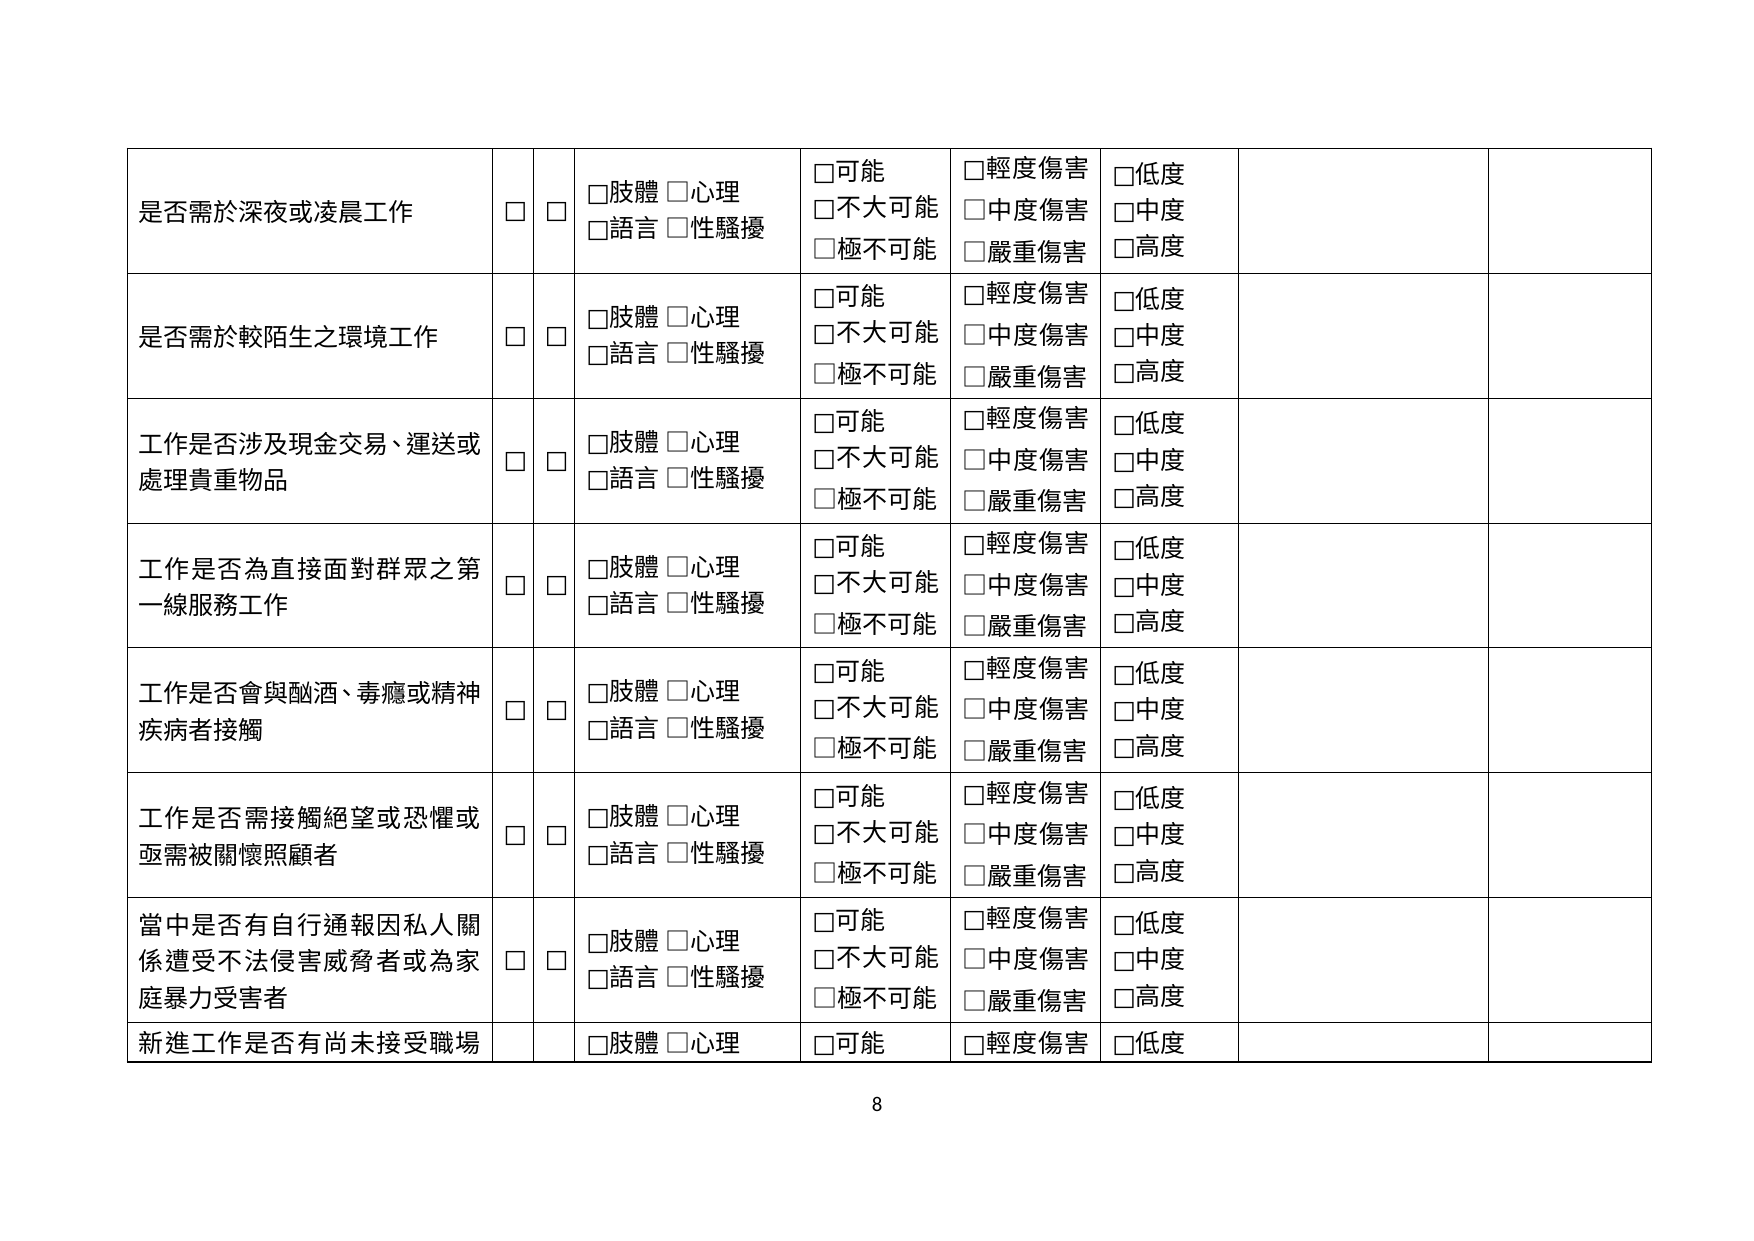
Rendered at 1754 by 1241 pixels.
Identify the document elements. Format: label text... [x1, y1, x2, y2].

table_cell □低度 □中度 □高度 [1101, 898, 1238, 1022]
table_cell [1239, 274, 1488, 397]
table_cell □低度 □中度 □高度 [1101, 149, 1238, 273]
table_cell □ [534, 898, 574, 1022]
table_cell □ [534, 524, 574, 647]
table_cell [493, 1023, 533, 1061]
table_cell [1239, 1023, 1488, 1061]
table_cell □輕度傷害 □中度傷害 □嚴重傷害 [951, 399, 1100, 522]
table_cell [1489, 773, 1651, 897]
table_cell □輕度傷害 □中度傷害 □嚴重傷害 [951, 773, 1100, 897]
table_cell [1239, 524, 1488, 647]
table_cell □輕度傷害 □中度傷害 □嚴重傷害 [951, 149, 1100, 273]
table_cell □輕度傷害 [951, 1023, 1100, 1061]
table_cell 工作是否涉及現金交易、運送或處理貴重物品 [128, 399, 492, 522]
table_cell [1489, 274, 1651, 397]
table_cell [1239, 149, 1488, 273]
table_cell □可能 □不大可能 □極不可能 [801, 773, 950, 897]
table_cell 工作是否會與酗酒、毒癮或精神疾病者接觸 [128, 648, 492, 772]
table_cell □可能 □不大可能 □極不可能 [801, 274, 950, 397]
table_cell 工作是否需接觸絕望或恐懼或亟需被關懷照顧者 [128, 773, 492, 897]
table_cell □ [534, 773, 574, 897]
table_cell [534, 1023, 574, 1061]
table_cell 工作是否為直接面對群眾之第一線服務工作 [128, 524, 492, 647]
table_cell □ [534, 399, 574, 522]
table_cell □低度 □中度 □高度 [1101, 274, 1238, 397]
table_cell [1489, 524, 1651, 647]
table_cell □ [493, 773, 533, 897]
table_cell □ [493, 898, 533, 1022]
table_cell □ [534, 648, 574, 772]
table_cell □低度 □中度 □高度 [1101, 399, 1238, 522]
table_cell □肢體 □心理 □語言 □性騷擾 [575, 149, 800, 273]
table_cell □可能 □不大可能 □極不可能 [801, 399, 950, 522]
table_cell 當中是否有自行通報因私人關係遭受不法侵害威脅者或為家庭暴力受害者 [128, 898, 492, 1022]
table_cell □低度 □中度 □高度 [1101, 648, 1238, 772]
table_cell □ [493, 648, 533, 772]
table_cell 是否需於深夜或凌晨工作 [128, 149, 492, 273]
table_cell □可能 [801, 1023, 950, 1061]
table_cell □肢體 □心理 □語言 □性騷擾 [575, 524, 800, 647]
table_cell □肢體 □心理 [575, 1023, 800, 1061]
table_cell □可能 □不大可能 □極不可能 [801, 149, 950, 273]
table_cell □ [493, 149, 533, 273]
table_cell □可能 □不大可能 □極不可能 [801, 648, 950, 772]
table_cell □肢體 □心理 □語言 □性騷擾 [575, 898, 800, 1022]
table_cell □低度 □中度 □高度 [1101, 524, 1238, 647]
table_cell 是否需於較陌生之環境工作 [128, 274, 492, 397]
table_cell □ [534, 274, 574, 397]
table_cell [1239, 773, 1488, 897]
table_cell □可能 □不大可能 □極不可能 [801, 898, 950, 1022]
table_cell □肢體 □心理 □語言 □性騷擾 [575, 648, 800, 772]
table_cell □ [534, 149, 574, 273]
table_cell □ [493, 274, 533, 397]
table_cell □低度 [1101, 1023, 1238, 1061]
table_cell □輕度傷害 □中度傷害 □嚴重傷害 [951, 524, 1100, 647]
table_cell 新進工作是否有尚未接受職場 [128, 1023, 492, 1061]
table_cell □ [493, 399, 533, 522]
table_cell [1239, 648, 1488, 772]
table_cell [1239, 399, 1488, 522]
table_cell [1489, 1023, 1651, 1061]
table_cell □低度 □中度 □高度 [1101, 773, 1238, 897]
table_cell □肢體 □心理 □語言 □性騷擾 [575, 773, 800, 897]
table_cell □ [493, 524, 533, 647]
table_cell □可能 □不大可能 □極不可能 [801, 524, 950, 647]
table_cell □輕度傷害 □中度傷害 □嚴重傷害 [951, 274, 1100, 397]
table_cell [1489, 898, 1651, 1022]
table_cell □肢體 □心理 □語言 □性騷擾 [575, 274, 800, 397]
table_cell □輕度傷害 □中度傷害 □嚴重傷害 [951, 898, 1100, 1022]
table_cell [1489, 648, 1651, 772]
table_cell [1489, 149, 1651, 273]
table_cell □輕度傷害 □中度傷害 □嚴重傷害 [951, 648, 1100, 772]
table_cell [1489, 399, 1651, 522]
table_cell □肢體 □心理 □語言 □性騷擾 [575, 399, 800, 522]
table_cell [1239, 898, 1488, 1022]
